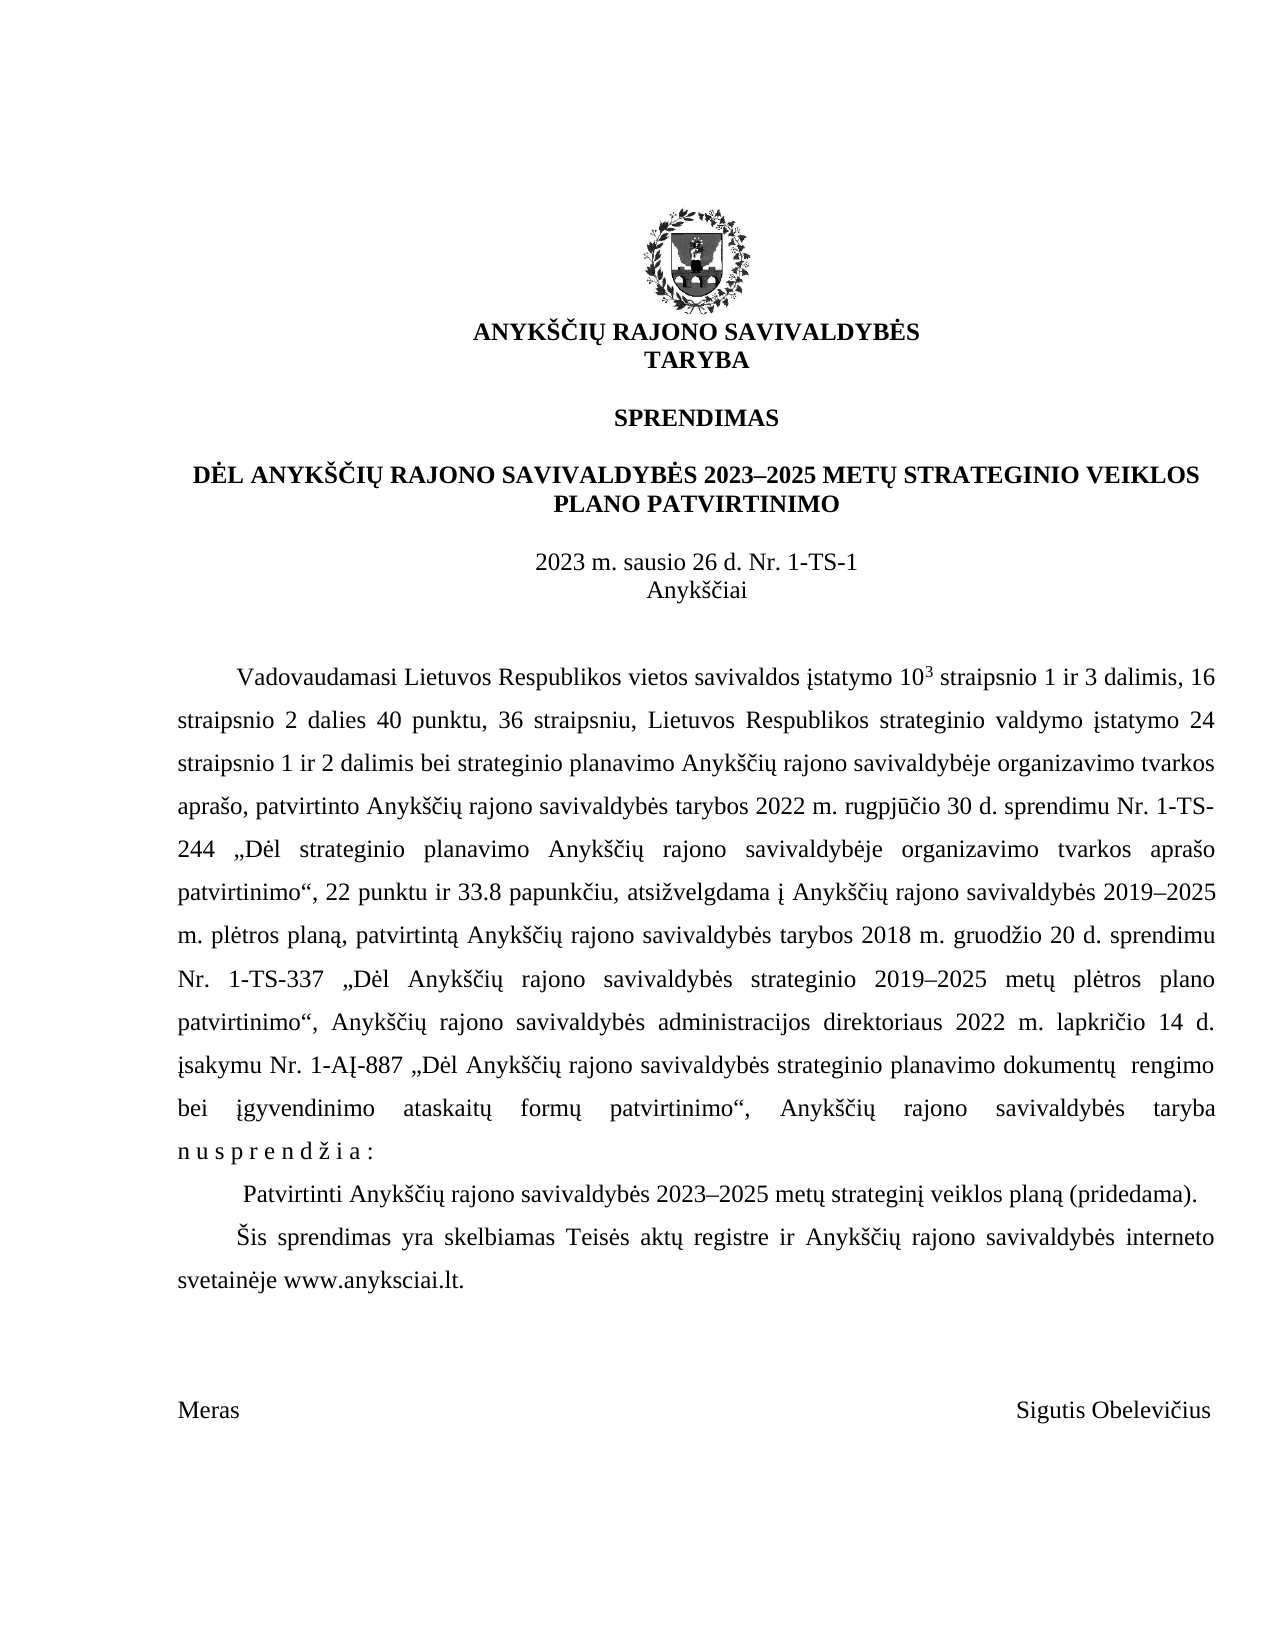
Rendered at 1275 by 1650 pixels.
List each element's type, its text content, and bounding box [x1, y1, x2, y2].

text 2023 m. sausio 26 d. Nr. 1-TS-1 [177, 547, 1216, 576]
text Anykščiai [177, 576, 1216, 604]
text TARYBA [177, 346, 1216, 374]
text Meras Sigutis Obelevičius [177, 1395, 1216, 1424]
text DĖL ANYKŠČIŲ RAJONO SAVIVALDYBĖS 2023–2025 METŲ STRATEGINIO VEIKLOS PLANO PATVIRTINIMO [177, 461, 1216, 518]
text ANYKŠČIŲ RAJONO SAVIVALDYBĖS [177, 317, 1216, 346]
text Vadovaudamasi Lietuvos Respublikos vietos savivaldos įstatymo 103 straipsnio 1 ir 3 dalimis, 16 straipsnio 2 dalies 40 punktu, 36 straipsniu, Lietuvos Respublikos strateginio valdymo įstatymo 24 straipsnio 1 ir 2 dalimis bei strateginio planavimo Anykščių rajono savivaldybėje organizavimo tvarkos aprašo, patvirtinto Anykščių rajono savivaldybės tarybos 2022 m. rugpjūčio 30 d. sprendimu Nr. 1-TS-244 „Dėl strateginio planavimo Anykščių rajono savivaldybėje organizavimo tvarkos aprašo patvirtinimo“, 22 punktu ir 33.8 papunkčiu, atsižvelgdama į Anykščių rajono savivaldybės 2019–2025 m. plėtros planą, patvirtintą Anykščių rajono savivaldybės tarybos 2018 m. gruodžio 20 d. sprendimu Nr. 1-TS-337 „Dėl Anykščių rajono savivaldybės strateginio 2019–2025 metų plėtros plano patvirtinimo“, Anykščių rajono savivaldybės administracijos direktoriaus 2022 m. lapkričio 14 d. įsakymu Nr. 1-AĮ-887 „Dėl Anykščių rajono savivaldybės strateginio planavimo dokumentų rengimo bei įgyvendinimo ataskaitų formų patvirtinimo“, Anykščių rajono savivaldybės taryba nusprendžia: [177, 662, 1216, 1165]
text Patvirtinti Anykščių rajono savivaldybės 2023–2025 metų strateginį veiklos planą (pridedama). [177, 1179, 1216, 1208]
text SPRENDIMAS [177, 403, 1216, 432]
text Šis sprendimas yra skelbiamas Teisės aktų registre ir Anykščių rajono savivaldybės interneto svetainėje www.anyksciai.lt. [177, 1222, 1216, 1294]
